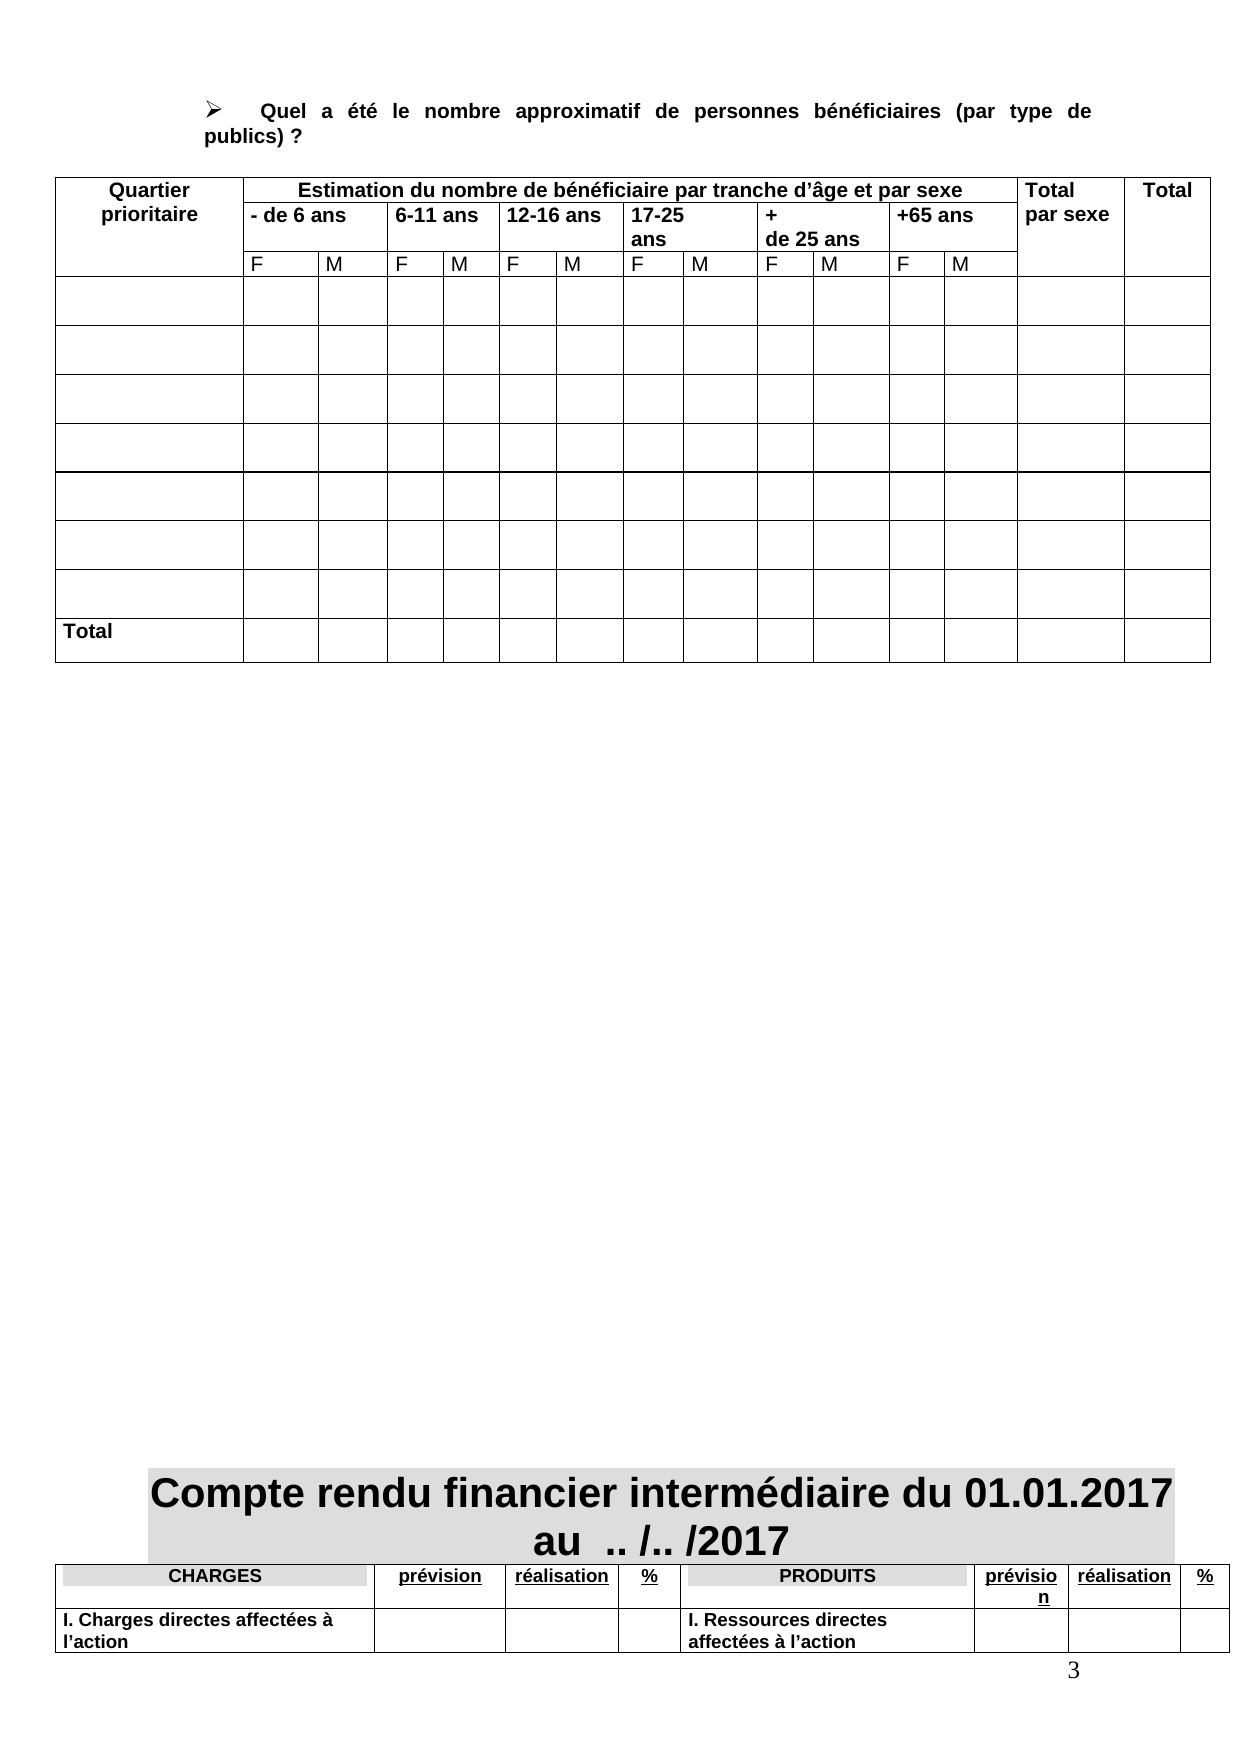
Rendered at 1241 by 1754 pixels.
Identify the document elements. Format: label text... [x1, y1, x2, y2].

table_cell [500, 375, 556, 422]
table_cell [945, 521, 1017, 569]
table_cell F [624, 252, 683, 276]
table_cell [1018, 521, 1124, 569]
subtitle Compte rendu financier intermédiaire du 01.01.2017 au .. /.. /2017 [148, 1468, 1175, 1564]
table_cell [56, 375, 243, 422]
table_cell [444, 473, 499, 520]
table_header % [1181, 1565, 1229, 1608]
table_cell [624, 521, 683, 569]
table_cell [557, 326, 623, 373]
table_cell [890, 326, 944, 373]
table_cell + de 25 ans [758, 203, 889, 251]
table_cell 6-11 ans [388, 203, 499, 251]
table_cell - de 6 ans [244, 203, 387, 251]
table_cell [56, 521, 243, 569]
table_header prévision [975, 1565, 1068, 1608]
table_cell [814, 326, 889, 373]
table_cell [319, 521, 387, 569]
table_cell [814, 277, 889, 324]
table_cell [444, 619, 499, 662]
table_cell [56, 326, 243, 373]
table_header Estimation du nombre de bénéficiaire par tranche d’âge et par sexe [244, 178, 1017, 202]
table_cell [890, 570, 944, 618]
table_cell [1125, 424, 1210, 471]
table_cell [758, 375, 813, 422]
table_cell F [890, 252, 944, 276]
table_cell [1125, 277, 1210, 324]
table_cell [500, 473, 556, 520]
table_cell [319, 424, 387, 471]
table_cell M [319, 252, 387, 276]
table_cell [557, 473, 623, 520]
table_cell [388, 521, 443, 569]
table_cell M [945, 252, 1017, 276]
table_header Total par sexe [1018, 178, 1124, 276]
table_cell [758, 473, 813, 520]
table_cell [890, 619, 944, 662]
table_cell [444, 326, 499, 373]
table_cell [945, 375, 1017, 422]
table_cell [319, 326, 387, 373]
table_cell [557, 277, 623, 324]
table_cell [56, 277, 243, 324]
table_header réalisation [1069, 1565, 1180, 1608]
table_cell [557, 375, 623, 422]
table_cell M [684, 252, 757, 276]
table_cell [684, 570, 757, 618]
table_cell [444, 521, 499, 569]
table_cell [500, 277, 556, 324]
table_cell [758, 521, 813, 569]
table_cell 17-25 ans [624, 203, 757, 251]
table_cell [557, 521, 623, 569]
table_cell Total [56, 619, 243, 662]
table_cell [444, 375, 499, 422]
table_cell [388, 424, 443, 471]
table_cell [1018, 473, 1124, 520]
table_header PRODUITS [681, 1565, 974, 1608]
table_cell [244, 326, 318, 373]
table_cell [319, 473, 387, 520]
table_cell M [814, 252, 889, 276]
table_cell [945, 570, 1017, 618]
table_cell [945, 473, 1017, 520]
table_header Total [1125, 178, 1210, 276]
table_cell [814, 424, 889, 471]
table_cell [814, 375, 889, 422]
table_cell [1018, 424, 1124, 471]
table_cell I. Ressources directes affectées à l’action [681, 1609, 974, 1652]
table_cell [1125, 375, 1210, 422]
table_cell [56, 570, 243, 618]
table_cell [624, 277, 683, 324]
table_cell +65 ans [890, 203, 1017, 251]
table_cell [814, 521, 889, 569]
table_cell 12-16 ans [500, 203, 623, 251]
table_cell [388, 277, 443, 324]
table_cell F [500, 252, 556, 276]
table_cell [244, 277, 318, 324]
table_cell [758, 277, 813, 324]
table_cell [500, 521, 556, 569]
table_cell [624, 424, 683, 471]
table_cell [244, 619, 318, 662]
table_header prévision [375, 1565, 505, 1608]
table_cell [244, 375, 318, 422]
table_cell [557, 424, 623, 471]
table_cell [814, 619, 889, 662]
table_cell [1018, 619, 1124, 662]
table_cell [557, 570, 623, 618]
table_cell [388, 326, 443, 373]
table_cell [624, 570, 683, 618]
table_cell M [444, 252, 499, 276]
table_header CHARGES [56, 1565, 374, 1608]
table_cell [500, 326, 556, 373]
table_cell [388, 375, 443, 422]
table_cell [388, 570, 443, 618]
table_cell [684, 424, 757, 471]
table_cell [1069, 1609, 1180, 1652]
table_cell [945, 619, 1017, 662]
table_cell [444, 424, 499, 471]
table_cell [945, 277, 1017, 324]
table_cell I. Charges directes affectées à l’action [56, 1609, 374, 1652]
table_cell [1181, 1609, 1229, 1652]
table_cell [500, 619, 556, 662]
table_cell [244, 570, 318, 618]
table_cell [890, 424, 944, 471]
table_cell [444, 277, 499, 324]
table_cell [1125, 570, 1210, 618]
table_cell [319, 619, 387, 662]
table_cell [319, 277, 387, 324]
table_cell [375, 1609, 505, 1652]
table_cell [945, 326, 1017, 373]
table_cell [1125, 521, 1210, 569]
table_cell [56, 473, 243, 520]
table_cell [1125, 473, 1210, 520]
table_cell [624, 473, 683, 520]
table_cell F [388, 252, 443, 276]
table_cell [1018, 326, 1124, 373]
table_cell M [557, 252, 623, 276]
table_cell [684, 521, 757, 569]
table_cell [506, 1609, 618, 1652]
list Quel a été le nombre approximatif de personnes bénéficiaires (par type de publics) ? [204, 99, 1092, 148]
table_cell [684, 375, 757, 422]
table_header réalisation [506, 1565, 618, 1608]
table_cell [890, 277, 944, 324]
table_cell [619, 1609, 680, 1652]
table_cell [945, 424, 1017, 471]
table_cell [1018, 277, 1124, 324]
table_cell [814, 570, 889, 618]
table_cell [890, 473, 944, 520]
table_cell [684, 326, 757, 373]
table_cell [444, 570, 499, 618]
table_cell [814, 473, 889, 520]
table_cell F [244, 252, 318, 276]
table_cell [56, 424, 243, 471]
table_cell [758, 424, 813, 471]
table_cell [1018, 570, 1124, 618]
table_cell [684, 473, 757, 520]
table_cell [388, 473, 443, 520]
table_cell [684, 619, 757, 662]
table_cell [684, 277, 757, 324]
table_cell [319, 375, 387, 422]
table_cell [319, 570, 387, 618]
table_cell [624, 375, 683, 422]
table_header Quartier prioritaire [56, 178, 243, 276]
table_cell [975, 1609, 1068, 1652]
table_cell [1125, 619, 1210, 662]
table_cell [500, 570, 556, 618]
table_cell [244, 473, 318, 520]
table_cell [890, 521, 944, 569]
table_cell [1125, 326, 1210, 373]
table_header % [619, 1565, 680, 1608]
table_cell F [758, 252, 813, 276]
table_cell [758, 326, 813, 373]
table_cell [244, 521, 318, 569]
table_cell [500, 424, 556, 471]
table_cell [1018, 375, 1124, 422]
table_cell [244, 424, 318, 471]
table_cell [388, 619, 443, 662]
table_cell [624, 619, 683, 662]
table_cell [758, 570, 813, 618]
table_cell [890, 375, 944, 422]
table_cell [624, 326, 683, 373]
table_cell [758, 619, 813, 662]
table_cell [557, 619, 623, 662]
